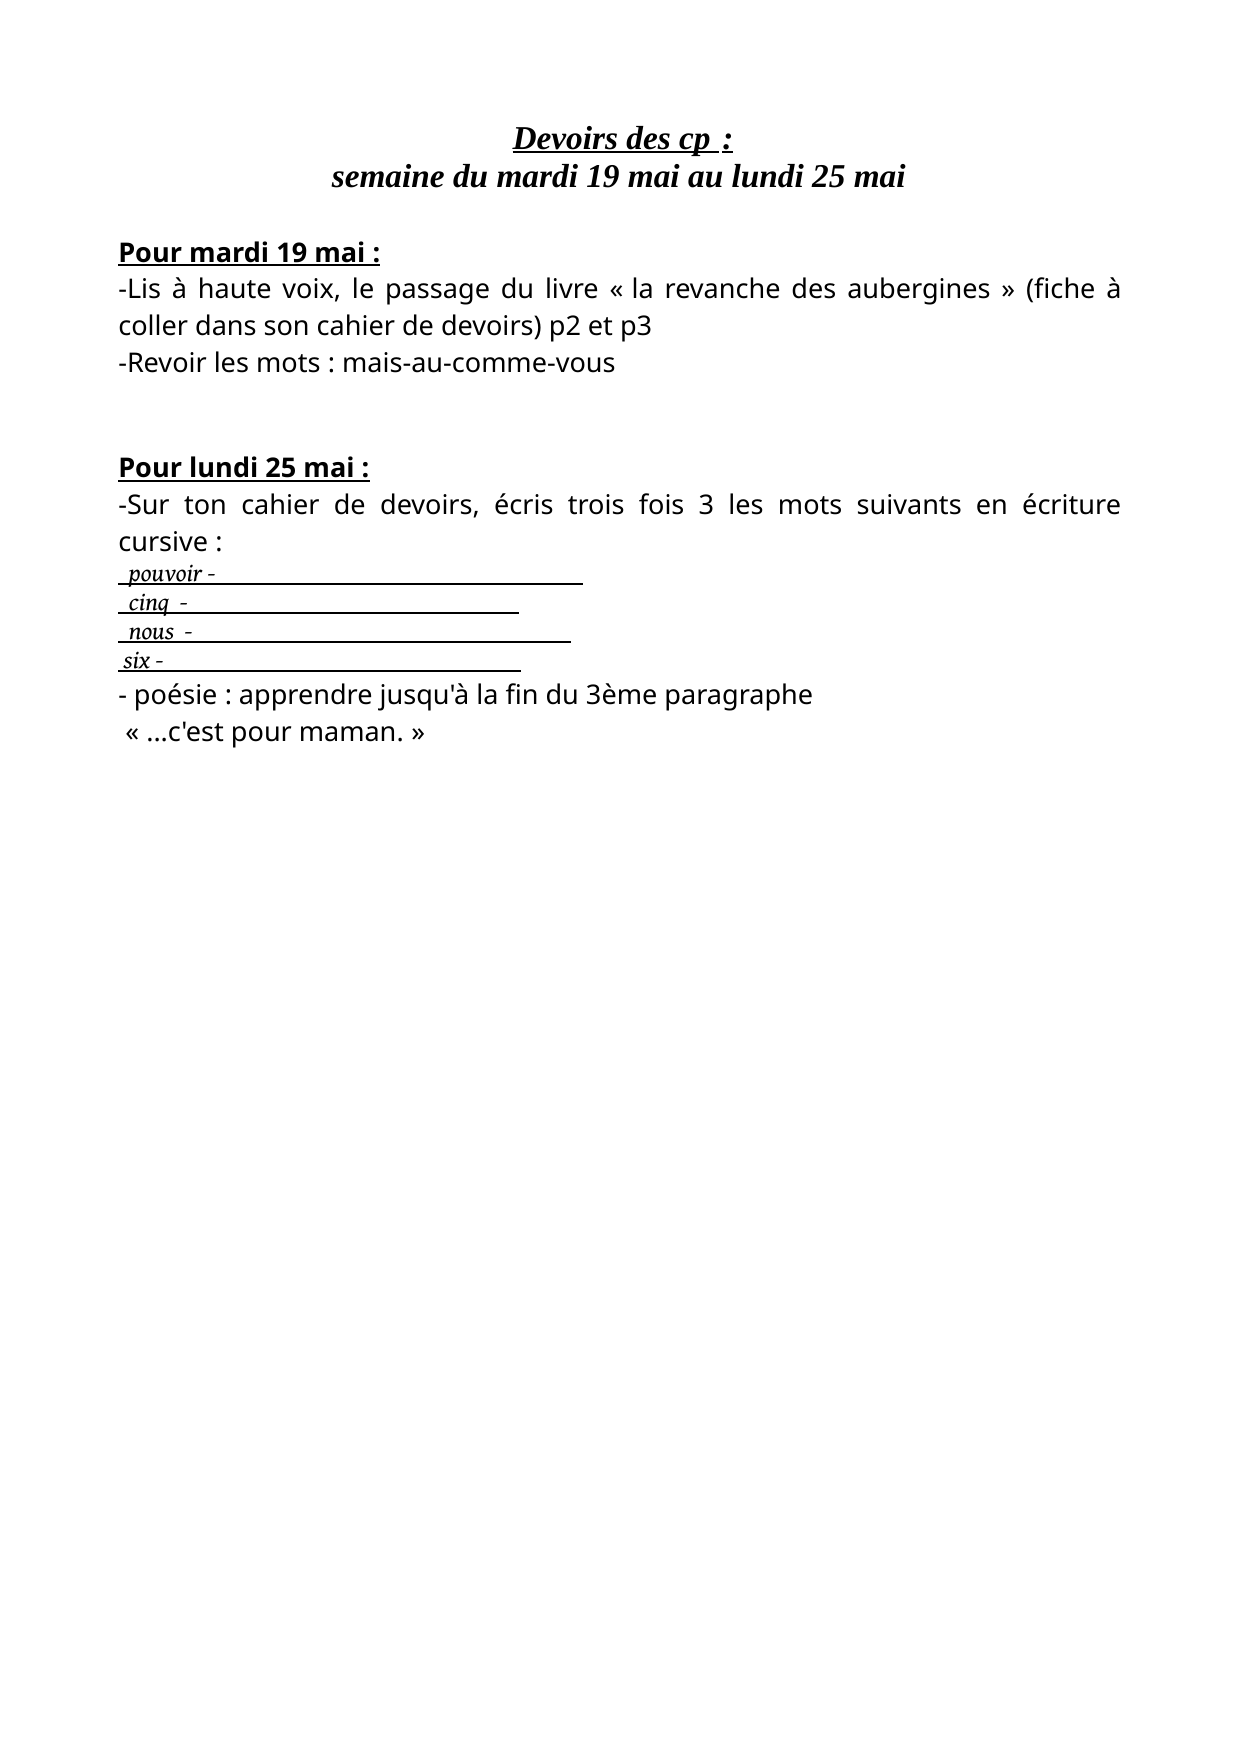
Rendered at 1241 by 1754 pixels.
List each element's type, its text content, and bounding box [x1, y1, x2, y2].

text semaine du mardi 19 mai au lundi 25 mai [118, 156, 1122, 195]
text -Revoir les mots : mais-au-comme-vous [118, 344, 1122, 381]
text nous - [118, 617, 1122, 646]
text Devoirs des cp : [118, 118, 1122, 156]
text cinq - [118, 588, 1122, 617]
text pouvoir - [118, 559, 1122, 588]
text - poésie : apprendre jusqu'à la fin du 3ème paragraphe [118, 675, 1122, 712]
text six - [118, 646, 1122, 675]
text -Sur ton cahier de devoirs, écris trois fois 3 les mots suivants en écriture cursive : [118, 486, 1122, 559]
text -Lis à haute voix, le passage du livre « la revanche des aubergines » (fiche à coller dans son cahier de devoirs) p2 et p3 [118, 270, 1122, 344]
text « ...c'est pour maman. » [118, 712, 1122, 749]
text Pour mardi 19 mai : [118, 233, 1122, 270]
text Pour lundi 25 mai : [118, 449, 1122, 486]
